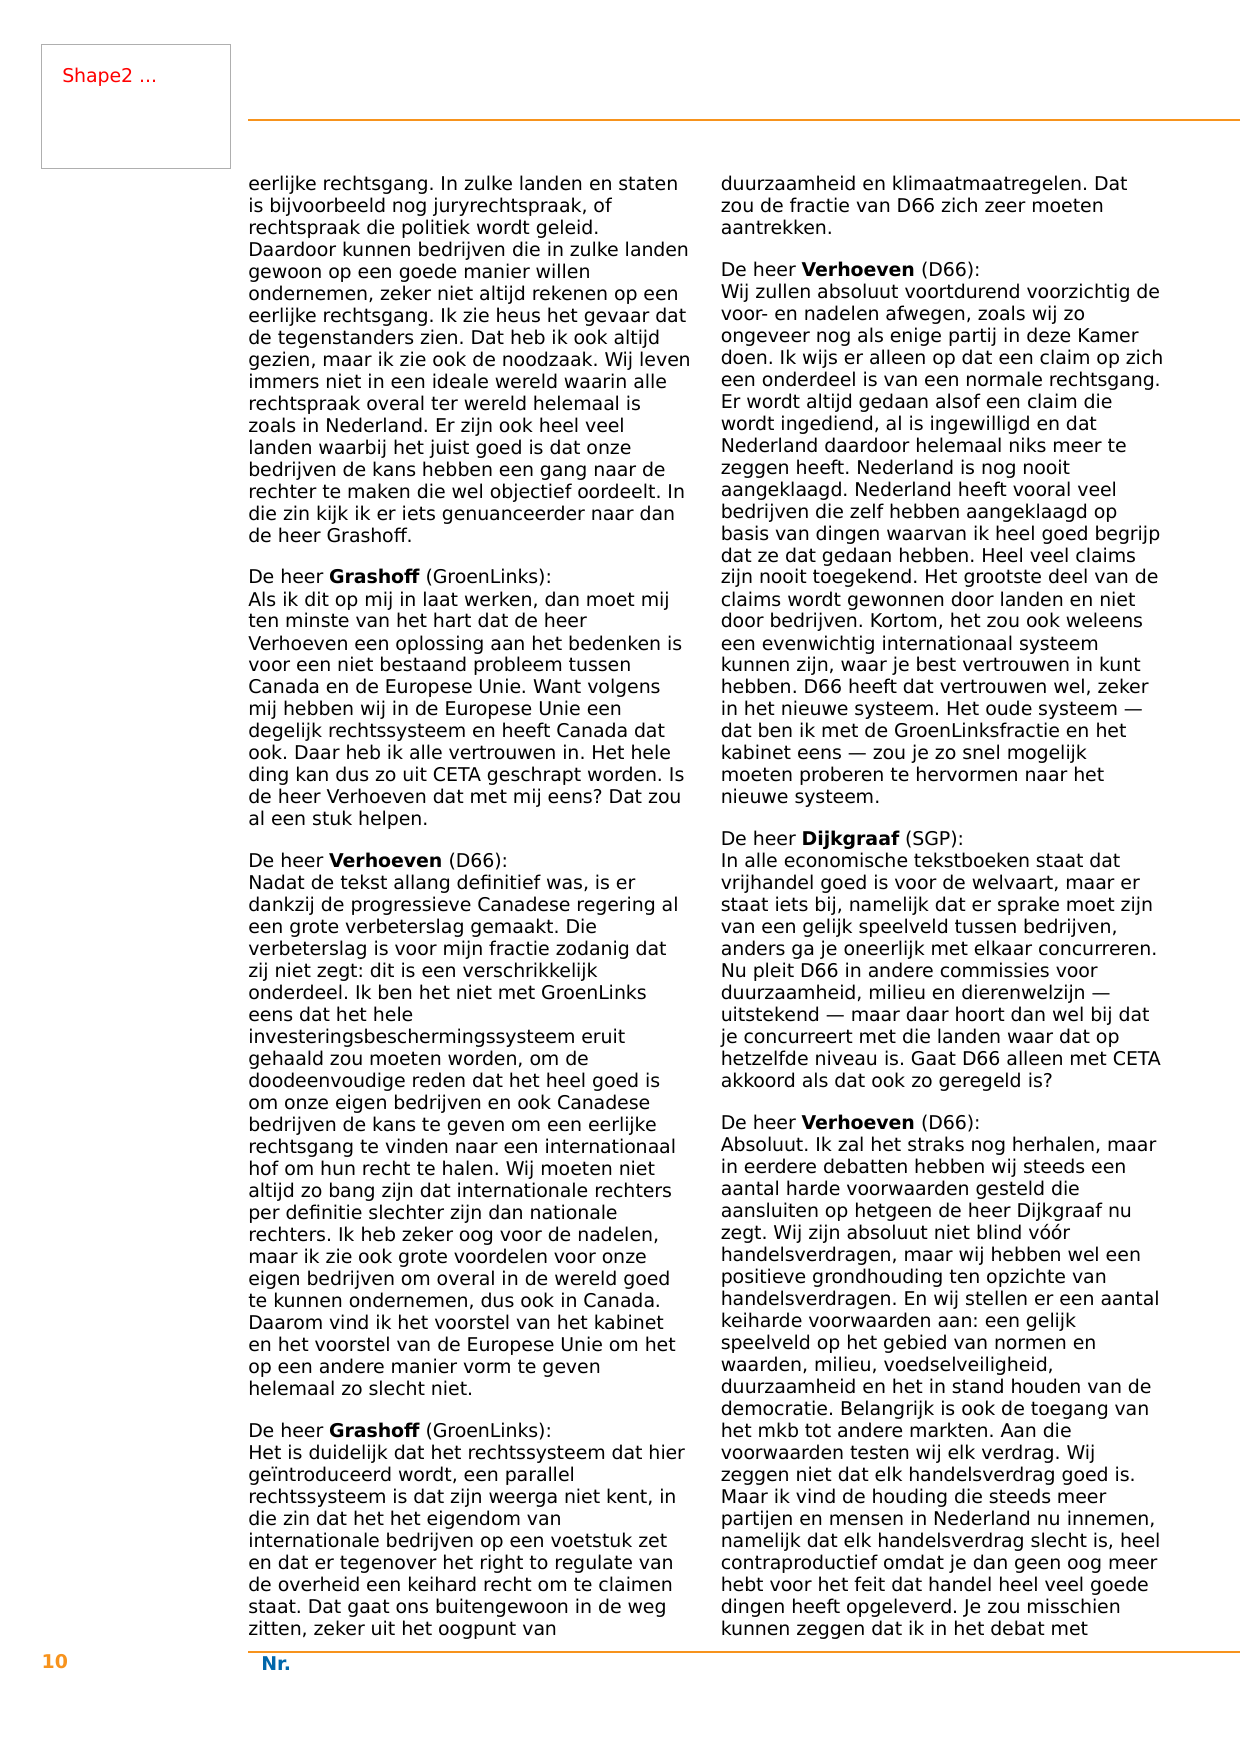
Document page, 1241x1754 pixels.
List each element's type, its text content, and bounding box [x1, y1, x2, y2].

text Als ik dit op mij in laat werken, dan moet mij ten minste van het hart dat de heer Verhoeven een oplossing aan het bedenken is voor een niet bestaand probleem tussen Canada en de Europese Unie. Want volgens mij hebben wij in de Europese Unie een degelijk rechtssysteem en heeft Canada dat ook. Daar heb ik alle vertrouwen in. Het hele ding kan dus zo uit CETA geschrapt worden. Is de heer Verhoeven dat met mij eens? Dat zou al een stuk helpen. [248, 588, 691, 830]
text Het is duidelijk dat het rechtssysteem dat hier geïntroduceerd wordt, een parallel rechtssysteem is dat zijn weerga niet kent, in die zin dat het het eigendom van internationale bedrijven op een voetstuk zet en dat er tegenover het right to regulate van de overheid een keihard recht om te claimen staat. Dat gaat ons buitengewoon in de weg zitten, zeker uit het oogpunt van [248, 1442, 691, 1639]
text De heer Verhoeven (D66): [721, 1112, 1163, 1134]
text Absoluut. Ik zal het straks nog herhalen, maar in eerdere debatten hebben wij steeds een aantal harde voorwaarden gesteld die aansluiten op hetgeen de heer Dijkgraaf nu zegt. Wij zijn absoluut niet blind vóór handelsverdragen, maar wij hebben wel een positieve grondhouding ten opzichte van handelsverdragen. En wij stellen er een aantal keiharde voorwaarden aan: een gelijk speelveld op het gebied van normen en waarden, milieu, voedselveiligheid, duurzaamheid en het in stand houden van de democratie. Belangrijk is ook de toegang van het mkb tot andere markten. Aan die voorwaarden testen wij elk verdrag. Wij zeggen niet dat elk handelsverdrag goed is. Maar ik vind de houding die steeds meer partijen en mensen in Nederland nu innemen, namelijk dat elk handelsverdrag slecht is, heel contraproductief omdat je dan geen oog meer hebt voor het feit dat handel heel veel goede dingen heeft opgeleverd. Je zou misschien kunnen zeggen dat ik in het debat met [721, 1134, 1163, 1639]
text Nadat de tekst allang definitief was, is er dankzij de progressieve Canadese regering al een grote verbeterslag gemaakt. Die verbeterslag is voor mijn fractie zodanig dat zij niet zegt: dit is een verschrikkelijk onderdeel. Ik ben het niet met GroenLinks eens dat het hele investeringsbeschermingssysteem eruit gehaald zou moeten worden, om de doodeenvoudige reden dat het heel goed is om onze eigen bedrijven en ook Canadese bedrijven de kans te geven om een eerlijke rechtsgang te vinden naar een internationaal hof om hun recht te halen. Wij moeten niet altijd zo bang zijn dat internationale rechters per definitie slechter zijn dan nationale rechters. Ik heb zeker oog voor de nadelen, maar ik zie ook grote voordelen voor onze eigen bedrijven om overal in de wereld goed te kunnen ondernemen, dus ook in Canada. Daarom vind ik het voorstel van het kabinet en het voorstel van de Europese Unie om het op een andere manier vorm te geven helemaal zo slecht niet. [248, 872, 691, 1400]
text In alle economische tekstboeken staat dat vrijhandel goed is voor de welvaart, maar er staat iets bij, namelijk dat er sprake moet zijn van een gelijk speelveld tussen bedrijven, anders ga je oneerlijk met elkaar concurreren. Nu pleit D66 in andere commissies voor duurzaamheid, milieu en dierenwelzijn — uitstekend — maar daar hoort dan wel bij dat je concurreert met die landen waar dat op hetzelfde niveau is. Gaat D66 alleen met CETA akkoord als dat ook zo geregeld is? [721, 850, 1163, 1092]
text Wij zullen absoluut voortdurend voorzichtig de voor- en nadelen afwegen, zoals wij zo ongeveer nog als enige partij in deze Kamer doen. Ik wijs er alleen op dat een claim op zich een onderdeel is van een normale rechtsgang. Er wordt altijd gedaan alsof een claim die wordt ingediend, al is ingewilligd en dat Nederland daardoor helemaal niks meer te zeggen heeft. Nederland is nog nooit aangeklaagd. Nederland heeft vooral veel bedrijven die zelf hebben aangeklaagd op basis van dingen waarvan ik heel goed begrijp dat ze dat gedaan hebben. Heel veel claims zijn nooit toegekend. Het grootste deel van de claims wordt gewonnen door landen en niet door bedrijven. Kortom, het zou ook weleens een evenwichtig internationaal systeem kunnen zijn, waar je best vertrouwen in kunt hebben. D66 heeft dat vertrouwen wel, zeker in het nieuwe systeem. Het oude systeem — dat ben ik met de GroenLinksfractie en het kabinet eens — zou je zo snel mogelijk moeten proberen te hervormen naar het nieuwe systeem. [721, 281, 1163, 808]
text duurzaamheid en klimaatmaatregelen. Dat zou de fractie van D66 zich zeer moeten aantrekken. [721, 173, 1163, 239]
text De heer Verhoeven (D66): [721, 259, 1163, 281]
text De heer Verhoeven (D66): [248, 850, 691, 872]
text De heer Grashoff (GroenLinks): [248, 1420, 691, 1442]
text eerlijke rechtsgang. In zulke landen en staten is bijvoorbeeld nog juryrechtspraak, of rechtspraak die politiek wordt geleid. Daardoor kunnen bedrijven die in zulke landen gewoon op een goede manier willen ondernemen, zeker niet altijd rekenen op een eerlijke rechtsgang. Ik zie heus het gevaar dat de tegenstanders zien. Dat heb ik ook altijd gezien, maar ik zie ook de noodzaak. Wij leven immers niet in een ideale wereld waarin alle rechtspraak overal ter wereld helemaal is zoals in Nederland. Er zijn ook heel veel landen waarbij het juist goed is dat onze bedrijven de kans hebben een gang naar de rechter te maken die wel objectief oordeelt. In die zin kijk ik er iets genuanceerder naar dan de heer Grashoff. [248, 173, 691, 546]
text De heer Grashoff (GroenLinks): [248, 566, 691, 588]
text De heer Dijkgraaf (SGP): [721, 828, 1163, 850]
